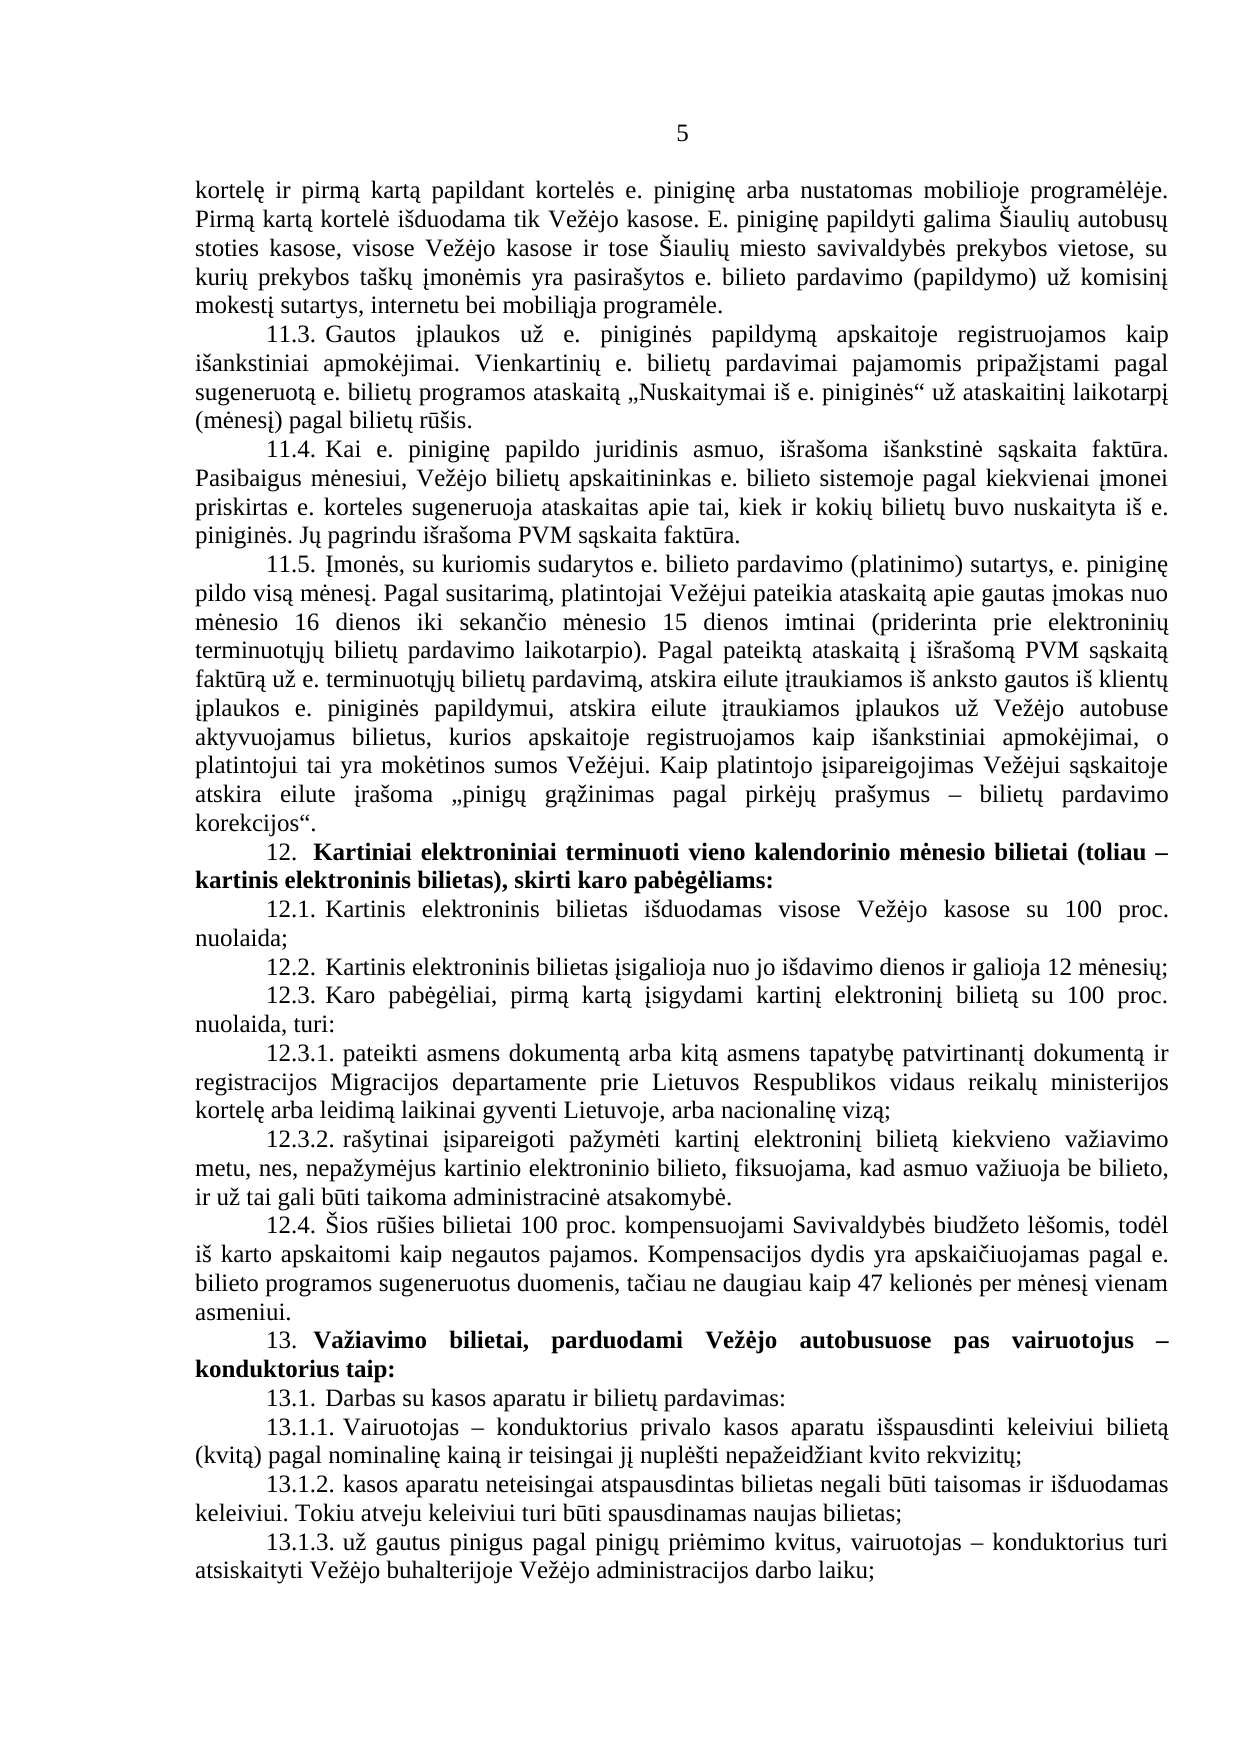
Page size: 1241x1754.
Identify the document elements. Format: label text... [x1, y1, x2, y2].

text 12.3.2. rašytinai įsipareigoti pažymėti kartinį elektroninį bilietą kiekvieno važiavimo metu, nes, nepažymėjus kartinio elektroninio bilieto, fiksuojama, kad asmuo važiuoja be bilieto, ir už tai gali būti taikoma administracinė atsakomybė. [195, 1124, 1169, 1211]
text 13.1. Darbas su kasos aparatu ir bilietų pardavimas: [195, 1383, 1169, 1412]
text kortelę ir pirmą kartą papildant kortelės e. piniginę arba nustatomas mobilioje programėlėje. Pirmą kartą kortelė išduodama tik Vežėjo kasose. E. piniginę papildyti galima Šiaulių autobusų stoties kasose, visose Vežėjo kasose ir tose Šiaulių miesto savivaldybės prekybos vietose, su kurių prekybos taškų įmonėmis yra pasirašytos e. bilieto pardavimo (papildymo) už komisinį mokestį sutartys, internetu bei mobiliąja programėle. [195, 176, 1169, 319]
text 12.2. Kartinis elektroninis bilietas įsigalioja nuo jo išdavimo dienos ir galioja 12 mėnesių; [195, 952, 1169, 981]
text 13.1.1. Vairuotojas – konduktorius privalo kasos aparatu išspausdinti keleiviui bilietą (kvitą) pagal nominalinę kainą ir teisingai jį nuplėšti nepažeidžiant kvito rekvizitų; [195, 1412, 1169, 1469]
text 11.4. Kai e. piniginę papildo juridinis asmuo, išrašoma išankstinė sąskaita faktūra. Pasibaigus mėnesiui, Vežėjo bilietų apskaitininkas e. bilieto sistemoje pagal kiekvienai įmonei priskirtas e. korteles sugeneruoja ataskaitas apie tai, kiek ir kokių bilietų buvo nuskaityta iš e. piniginės. Jų pagrindu išrašoma PVM sąskaita faktūra. [195, 434, 1169, 549]
text 11.3. Gautos įplaukos už e. piniginės papildymą apskaitoje registruojamos kaip išankstiniai apmokėjimai. Vienkartinių e. bilietų pardavimai pajamomis pripažįstami pagal sugeneruotą e. bilietų programos ataskaitą „Nuskaitymai iš e. piniginės“ už ataskaitinį laikotarpį (mėnesį) pagal bilietų rūšis. [195, 319, 1169, 434]
text 12.1. Kartinis elektroninis bilietas išduodamas visose Vežėjo kasose su 100 proc. nuolaida; [195, 894, 1169, 952]
text 13.1.2. kasos aparatu neteisingai atspausdintas bilietas negali būti taisomas ir išduodamas keleiviui. Tokiu atveju keleiviui turi būti spausdinamas naujas bilietas; [195, 1469, 1169, 1527]
text 12.4. Šios rūšies bilietai 100 proc. kompensuojami Savivaldybės biudžeto lėšomis, todėl iš karto apskaitomi kaip negautos pajamos. Kompensacijos dydis yra apskaičiuojamas pagal e. bilieto programos sugeneruotus duomenis, tačiau ne daugiau kaip 47 kelionės per mėnesį vienam asmeniui. [195, 1211, 1169, 1326]
text 13.1.3. už gautus pinigus pagal pinigų priėmimo kvitus, vairuotojas – konduktorius turi atsiskaityti Vežėjo buhalterijoje Vežėjo administracijos darbo laiku; [195, 1527, 1169, 1584]
text 12.3.1. pateikti asmens dokumentą arba kitą asmens tapatybę patvirtinantį dokumentą ir registracijos Migracijos departamente prie Lietuvos Respublikos vidaus reikalų ministerijos kortelę arba leidimą laikinai gyventi Lietuvoje, arba nacionalinę vizą; [195, 1038, 1169, 1124]
text 13. Važiavimo bilietai, parduodami Vežėjo autobusuose pas vairuotojus – konduktorius taip: [195, 1326, 1169, 1383]
text 12.3. Karo pabėgėliai, pirmą kartą įsigydami kartinį elektroninį bilietą su 100 proc. nuolaida, turi: [195, 981, 1169, 1038]
text 11.5. Įmonės, su kuriomis sudarytos e. bilieto pardavimo (platinimo) sutartys, e. piniginę pildo visą mėnesį. Pagal susitarimą, platintojai Vežėjui pateikia ataskaitą apie gautas įmokas nuo mėnesio 16 dienos iki sekančio mėnesio 15 dienos imtinai (priderinta prie elektroninių terminuotųjų bilietų pardavimo laikotarpio). Pagal pateiktą ataskaitą į išrašomą PVM sąskaitą faktūrą už e. terminuotųjų bilietų pardavimą, atskira eilute įtraukiamos iš anksto gautos iš klientų įplaukos e. piniginės papildymui, atskira eilute įtraukiamos įplaukos už Vežėjo autobuse aktyvuojamus bilietus, kurios apskaitoje registruojamos kaip išankstiniai apmokėjimai, o platintojui tai yra mokėtinos sumos Vežėjui. Kaip platintojo įsipareigojimas Vežėjui sąskaitoje atskira eilute įrašoma „pinigų grąžinimas pagal pirkėjų prašymus – bilietų pardavimo korekcijos“. [195, 549, 1169, 837]
text 12. Kartiniai elektroniniai terminuoti vieno kalendorinio mėnesio bilietai (toliau – kartinis elektroninis bilietas), skirti karo pabėgėliams: [195, 837, 1169, 894]
